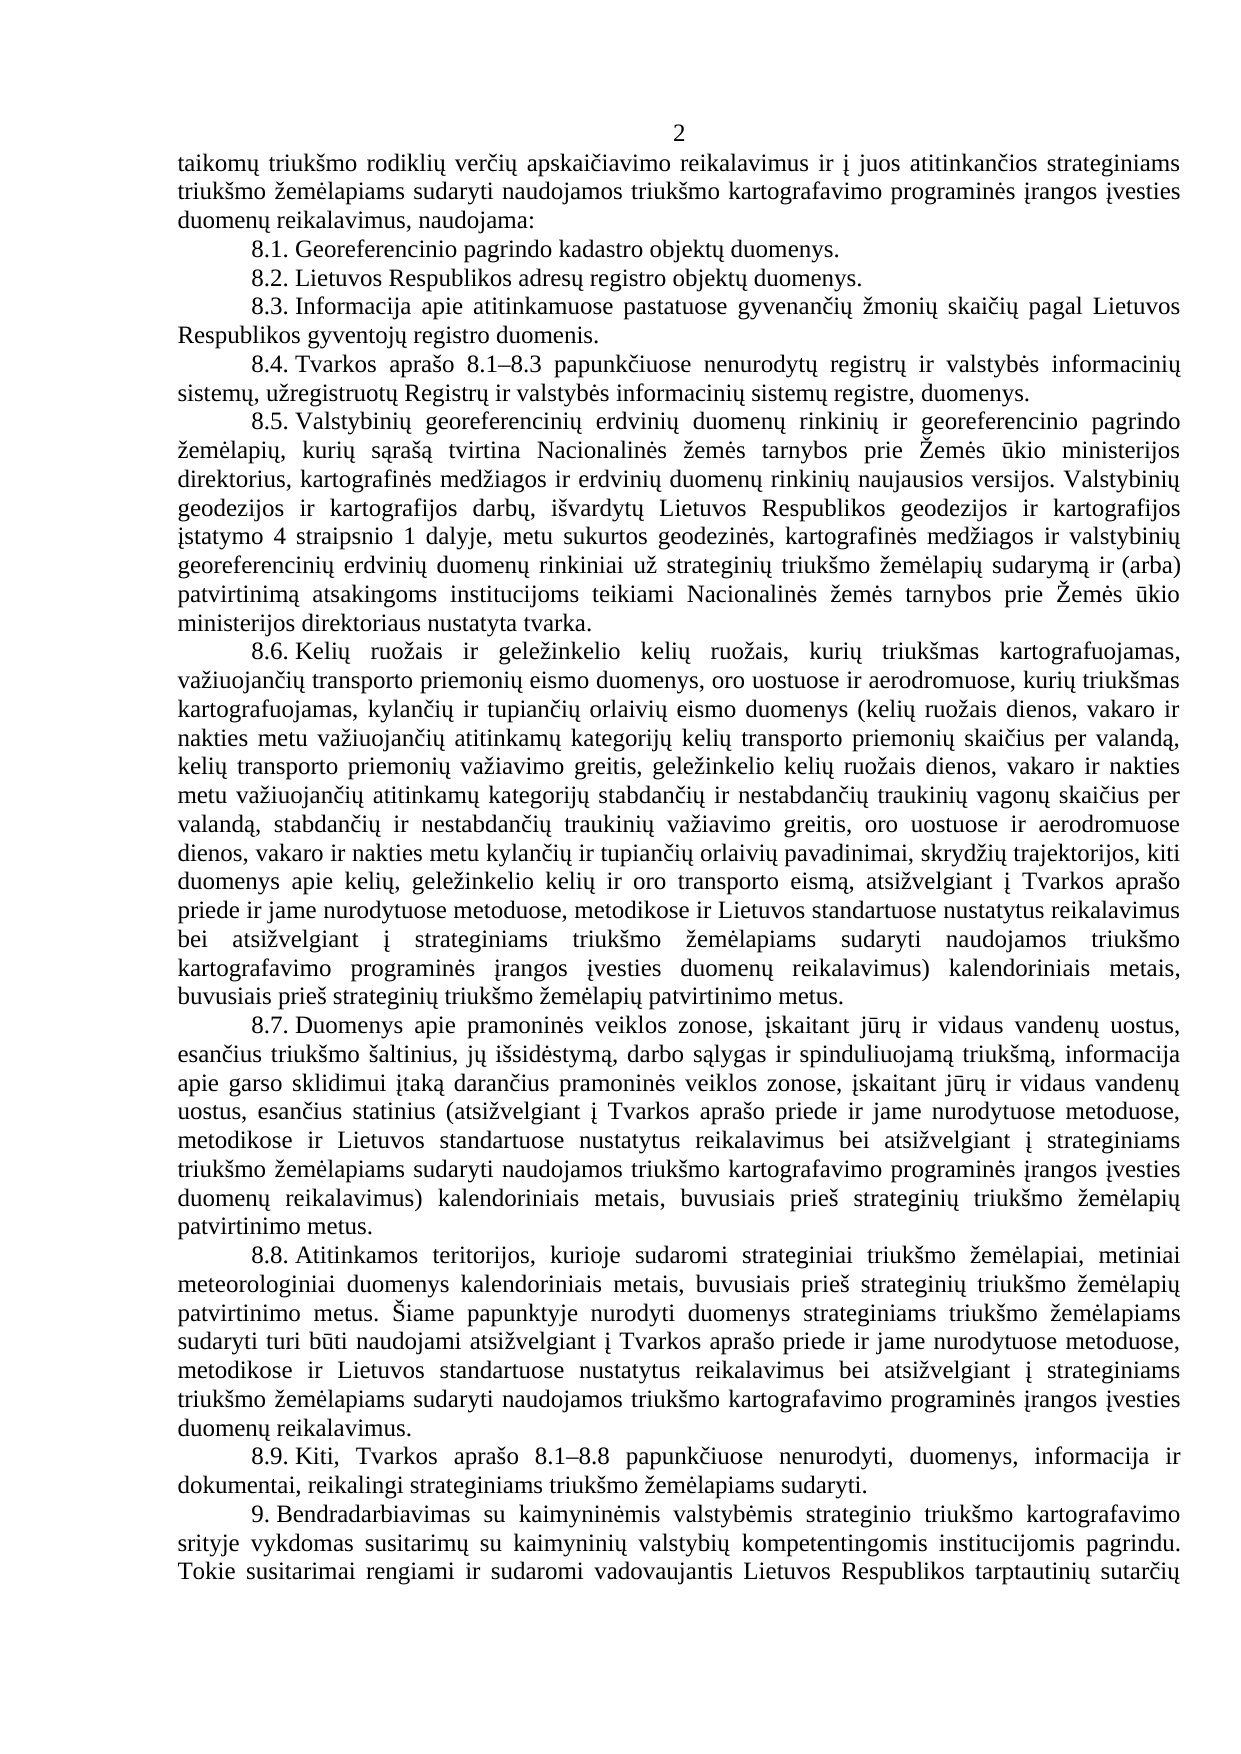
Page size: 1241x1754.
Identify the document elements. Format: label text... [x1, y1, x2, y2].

text 8.7. Duomenys apie pramoninės veiklos zonose, įskaitant jūrų ir vidaus vandenų uostus, esančius triukšmo šaltinius, jų išsidėstymą, darbo sąlygas ir spinduliuojamą triukšmą, informacija apie garso sklidimui įtaką darančius pramoninės veiklos zonose, įskaitant jūrų ir vidaus vandenų uostus, esančius statinius (atsižvelgiant į Tvarkos aprašo priede ir jame nurodytuose metoduose, metodikose ir Lietuvos standartuose nustatytus reikalavimus bei atsižvelgiant į strateginiams triukšmo žemėlapiams sudaryti naudojamos triukšmo kartografavimo programinės įrangos įvesties duomenų reikalavimus) kalendoriniais metais, buvusiais prieš strateginių triukšmo žemėlapių patvirtinimo metus. [177, 1010, 1181, 1240]
text 8.5. Valstybinių georeferencinių erdvinių duomenų rinkinių ir georeferencinio pagrindo žemėlapių, kurių sąrašą tvirtina Nacionalinės žemės tarnybos prie Žemės ūkio ministerijos direktorius, kartografinės medžiagos ir erdvinių duomenų rinkinių naujausios versijos. Valstybinių geodezijos ir kartografijos darbų, išvardytų Lietuvos Respublikos geodezijos ir kartografijos įstatymo 4 straipsnio 1 dalyje, metu sukurtos geodezinės, kartografinės medžiagos ir valstybinių georeferencinių erdvinių duomenų rinkiniai už strateginių triukšmo žemėlapių sudarymą ir (arba) patvirtinimą atsakingoms institucijoms teikiami Nacionalinės žemės tarnybos prie Žemės ūkio ministerijos direktoriaus nustatyta tvarka. [177, 406, 1181, 636]
text 8.4. Tvarkos aprašo 8.1–8.3 papunkčiuose nenurodytų registrų ir valstybės informacinių sistemų, užregistruotų Registrų ir valstybės informacinių sistemų registre, duomenys. [177, 349, 1181, 406]
text 9. Bendradarbiavimas su kaimyninėmis valstybėmis strateginio triukšmo kartografavimo srityje vykdomas susitarimų su kaimyninių valstybių kompetentingomis institucijomis pagrindu. Tokie susitarimai rengiami ir sudaromi vadovaujantis Lietuvos Respublikos tarptautinių sutarčių [177, 1499, 1181, 1585]
text 8.3. Informacija apie atitinkamuose pastatuose gyvenančių žmonių skaičių pagal Lietuvos Respublikos gyventojų registro duomenis. [177, 291, 1181, 349]
text taikomų triukšmo rodiklių verčių apskaičiavimo reikalavimus ir į juos atitinkančios strateginiams triukšmo žemėlapiams sudaryti naudojamos triukšmo kartografavimo programinės įrangos įvesties duomenų reikalavimus, naudojama: [177, 148, 1181, 234]
text 8.6. Kelių ruožais ir geležinkelio kelių ruožais, kurių triukšmas kartografuojamas, važiuojančių transporto priemonių eismo duomenys, oro uostuose ir aerodromuose, kurių triukšmas kartografuojamas, kylančių ir tupiančių orlaivių eismo duomenys (kelių ruožais dienos, vakaro ir nakties metu važiuojančių atitinkamų kategorijų kelių transporto priemonių skaičius per valandą, kelių transporto priemonių važiavimo greitis, geležinkelio kelių ruožais dienos, vakaro ir nakties metu važiuojančių atitinkamų kategorijų stabdančių ir nestabdančių traukinių vagonų skaičius per valandą, stabdančių ir nestabdančių traukinių važiavimo greitis, oro uostuose ir aerodromuose dienos, vakaro ir nakties metu kylančių ir tupiančių orlaivių pavadinimai, skrydžių trajektorijos, kiti duomenys apie kelių, geležinkelio kelių ir oro transporto eismą, atsižvelgiant į Tvarkos aprašo priede ir jame nurodytuose metoduose, metodikose ir Lietuvos standartuose nustatytus reikalavimus bei atsižvelgiant į strateginiams triukšmo žemėlapiams sudaryti naudojamos triukšmo kartografavimo programinės įrangos įvesties duomenų reikalavimus) kalendoriniais metais, buvusiais prieš strateginių triukšmo žemėlapių patvirtinimo metus. [177, 636, 1181, 1010]
text 8.2. Lietuvos Respublikos adresų registro objektų duomenys. [177, 263, 1181, 291]
text 8.8. Atitinkamos teritorijos, kurioje sudaromi strateginiai triukšmo žemėlapiai, metiniai meteorologiniai duomenys kalendoriniais metais, buvusiais prieš strateginių triukšmo žemėlapių patvirtinimo metus. Šiame papunktyje nurodyti duomenys strateginiams triukšmo žemėlapiams sudaryti turi būti naudojami atsižvelgiant į Tvarkos aprašo priede ir jame nurodytuose metoduose, metodikose ir Lietuvos standartuose nustatytus reikalavimus bei atsižvelgiant į strateginiams triukšmo žemėlapiams sudaryti naudojamos triukšmo kartografavimo programinės įrangos įvesties duomenų reikalavimus. [177, 1240, 1181, 1441]
text 8.1. Georeferencinio pagrindo kadastro objektų duomenys. [177, 234, 1181, 263]
text 8.9. Kiti, Tvarkos aprašo 8.1–8.8 papunkčiuose nenurodyti, duomenys, informacija ir dokumentai, reikalingi strateginiams triukšmo žemėlapiams sudaryti. [177, 1441, 1181, 1499]
